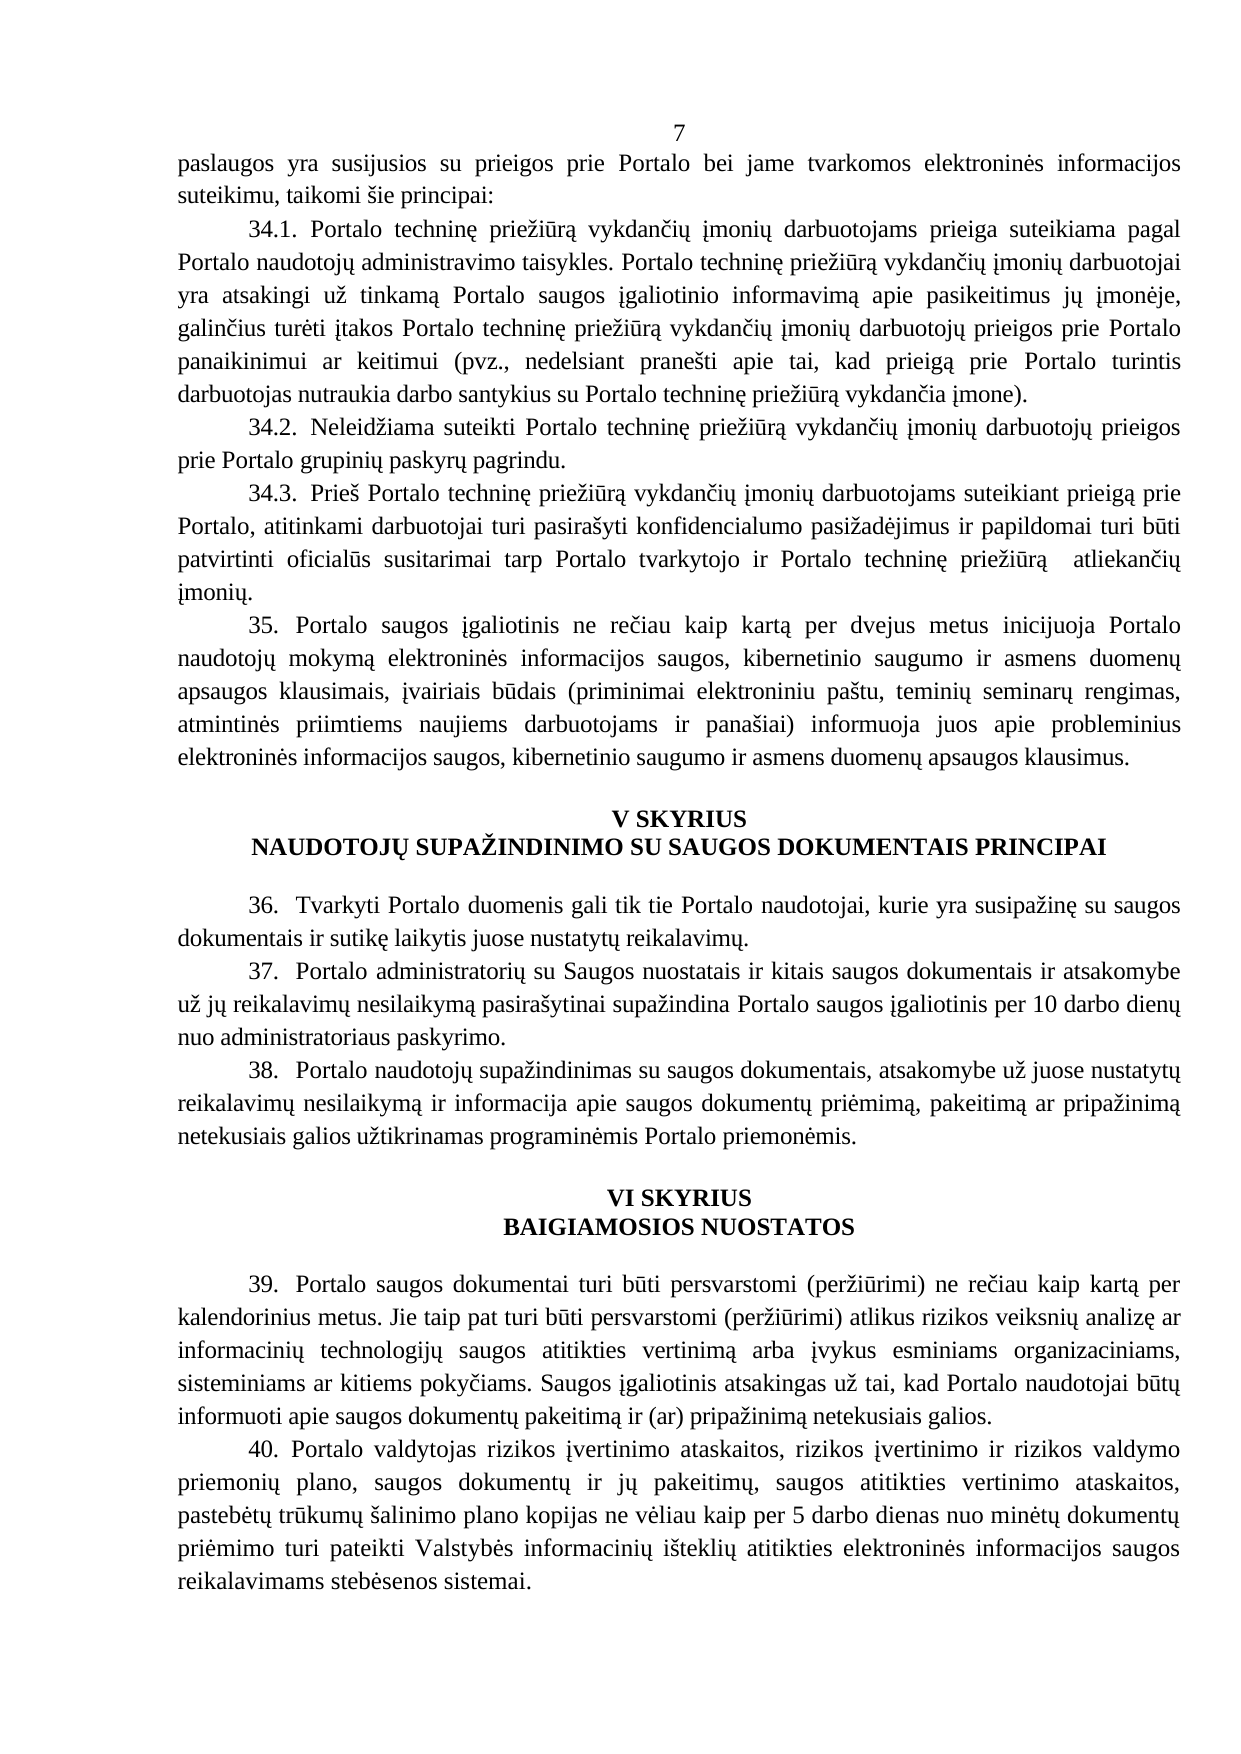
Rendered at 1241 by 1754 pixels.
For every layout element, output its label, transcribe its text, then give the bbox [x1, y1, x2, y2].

text 34.1. Portalo techninę priežiūrą vykdančių įmonių darbuotojams prieiga suteikiama pagal Portalo naudotojų administravimo taisykles. Portalo techninę priežiūrą vykdančių įmonių darbuotojai yra atsakingi už tinkamą Portalo saugos įgaliotinio informavimą apie pasikeitimus jų įmonėje, galinčius turėti įtakos Portalo techninę priežiūrą vykdančių įmonių darbuotojų prieigos prie Portalo panaikinimui ar keitimui (pvz., nedelsiant pranešti apie tai, kad prieigą prie Portalo turintis darbuotojas nutraukia darbo santykius su Portalo techninę priežiūrą vykdančia įmone). [177, 214, 1181, 407]
text 40. Portalo valdytojas rizikos įvertinimo ataskaitos, rizikos įvertinimo ir rizikos valdymo priemonių plano, saugos dokumentų ir jų pakeitimų, saugos atitikties vertinimo ataskaitos, pastebėtų trūkumų šalinimo plano kopijas ne vėliau kaip per 5 darbo dienas nuo minėtų dokumentų priėmimo turi pateikti Valstybės informacinių išteklių atitikties elektroninės informacijos saugos reikalavimams stebėsenos sistemai. [177, 1434, 1181, 1595]
text V skyrius [177, 804, 1181, 832]
text 34.2. Neleidžiama suteikti Portalo techninę priežiūrą vykdančių įmonių darbuotojų prieigos prie Portalo grupinių paskyrų pagrindu. [177, 412, 1181, 473]
text 34.3. Prieš Portalo techninę priežiūrą vykdančių įmonių darbuotojams suteikiant prieigą prie Portalo, atitinkami darbuotojai turi pasirašyti konfidencialumo pasižadėjimus ir papildomai turi būti patvirtinti oficialūs susitarimai tarp Portalo tvarkytojo ir Portalo techninę priežiūrą atliekančių įmonių. [177, 478, 1181, 606]
text paslaugos yra susijusios su prieigos prie Portalo bei jame tvarkomos elektroninės informacijos suteikimu, taikomi šie principai: [177, 148, 1181, 209]
text 39. Portalo saugos dokumentai turi būti persvarstomi (peržiūrimi) ne rečiau kaip kartą per kalendorinius metus. Jie taip pat turi būti persvarstomi (peržiūrimi) atlikus rizikos veiksnių analizę ar informacinių technologijų saugos atitikties vertinimą arba įvykus esminiams organizaciniams, sisteminiams ar kitiems pokyčiams. Saugos įgaliotinis atsakingas už tai, kad Portalo naudotojai būtų informuoti apie saugos dokumentų pakeitimą ir (ar) pripažinimą netekusiais galios. [177, 1269, 1181, 1430]
text 35. Portalo saugos įgaliotinis ne rečiau kaip kartą per dvejus metus inicijuoja Portalo naudotojų mokymą elektroninės informacijos saugos, kibernetinio saugumo ir asmens duomenų apsaugos klausimais, įvairiais būdais (priminimai elektroniniu paštu, teminių seminarų rengimas, atmintinės priimtiems naujiems darbuotojams ir panašiai) informuoja juos apie probleminius elektroninės informacijos saugos, kibernetinio saugumo ir asmens duomenų apsaugos klausimus. [177, 610, 1181, 771]
text 37. Portalo administratorių su Saugos nuostatais ir kitais saugos dokumentais ir atsakomybe už jų reikalavimų nesilaikymą pasirašytinai supažindina Portalo saugos įgaliotinis per 10 darbo dienų nuo administratoriaus paskyrimo. [177, 956, 1181, 1051]
text 36. Tvarkyti Portalo duomenis gali tik tie Portalo naudotojai, kurie yra susipažinę su saugos dokumentais ir sutikę laikytis juose nustatytų reikalavimų. [177, 890, 1181, 952]
text VI skyrius [177, 1183, 1181, 1212]
text BAIGIAMOSIOS NUOSTATOS [177, 1212, 1181, 1240]
text 38. Portalo naudotojų supažindinimas su saugos dokumentais, atsakomybe už juose nustatytų reikalavimų nesilaikymą ir informacija apie saugos dokumentų priėmimą, pakeitimą ar pripažinimą netekusiais galios užtikrinamas programinėmis Portalo priemonėmis. [177, 1055, 1181, 1150]
text NAUDOTOJŲ SUPAŽINDINIMO SU SAUGOS DOKUMENTAIS PRINCIPAI [177, 832, 1181, 861]
